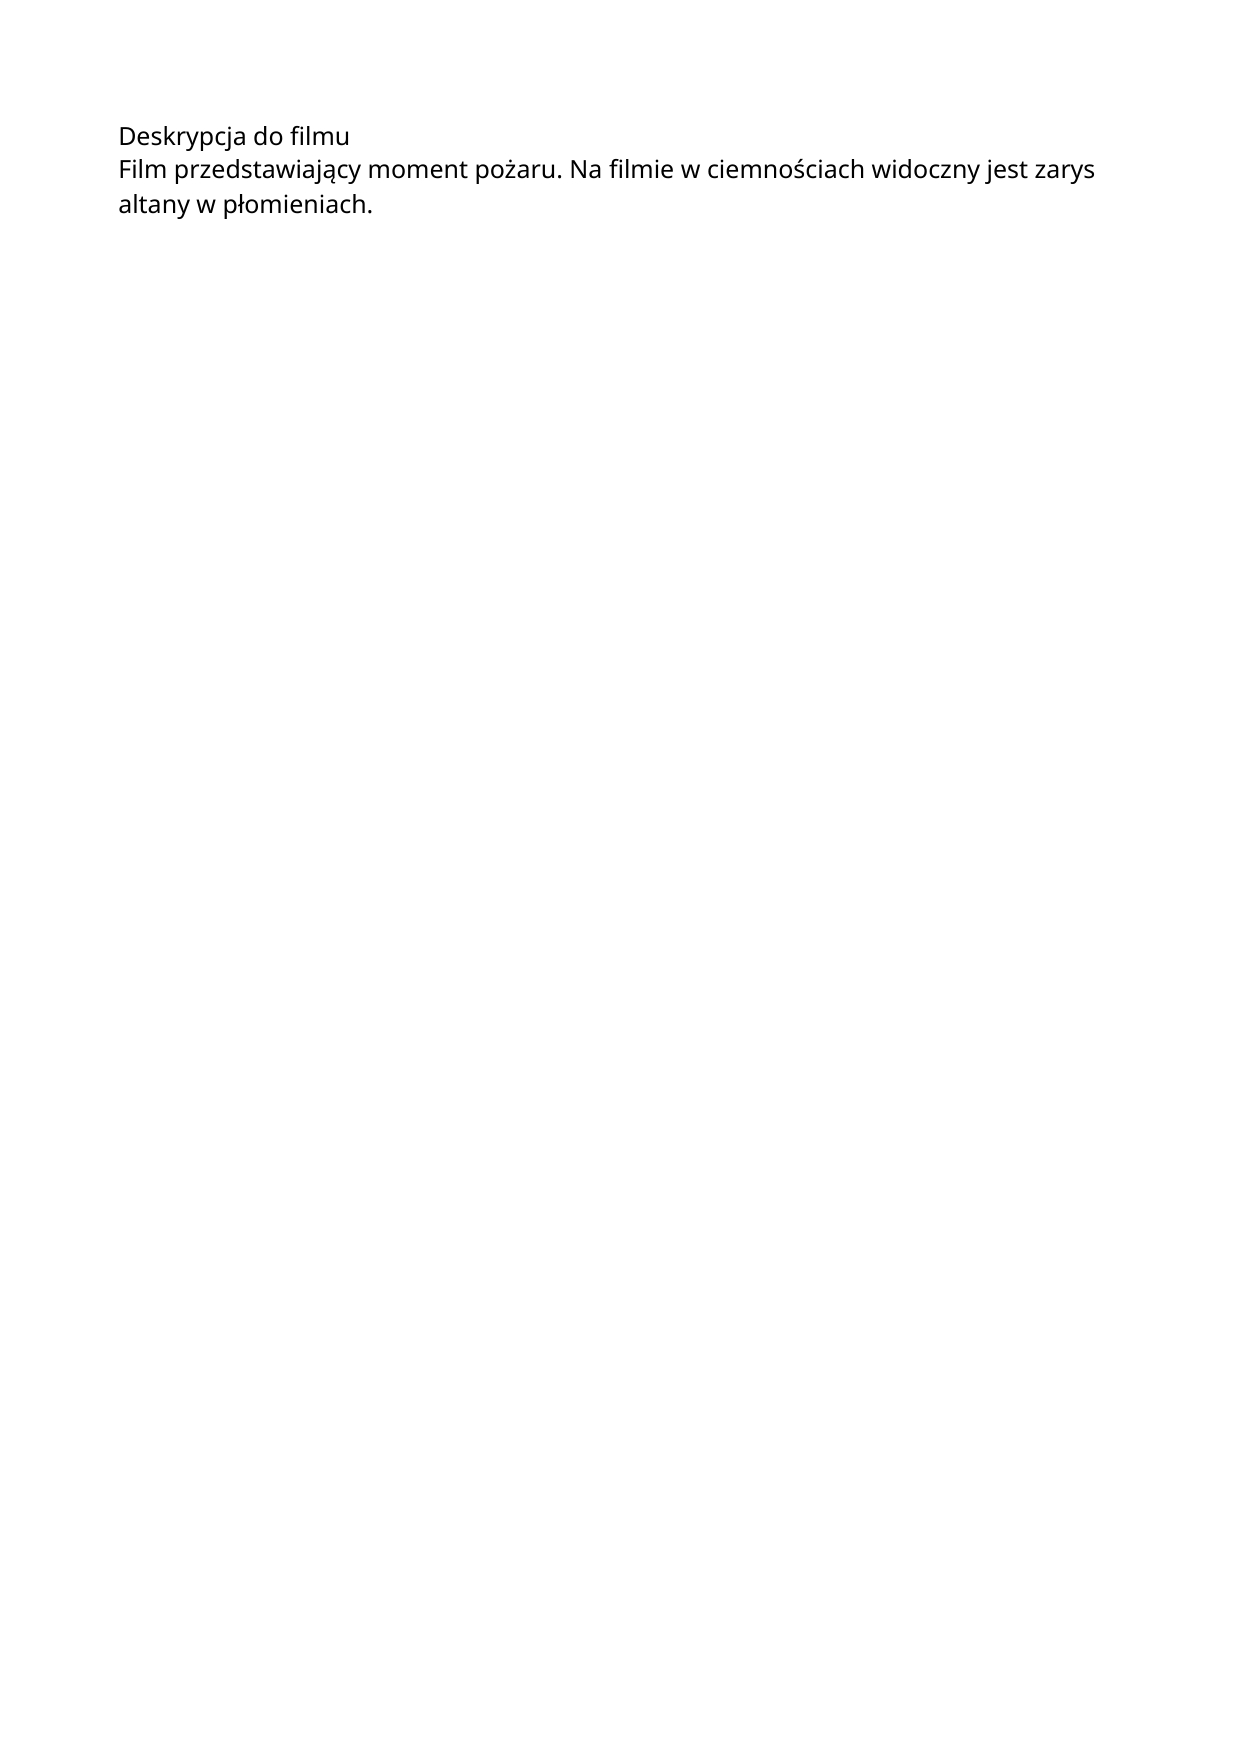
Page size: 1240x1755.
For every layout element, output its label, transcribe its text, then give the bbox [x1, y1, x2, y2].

text Deskrypcja do filmu [118, 118, 1121, 152]
text Film przedstawiający moment pożaru. Na filmie w ciemnościach widoczny jest zarys altany w płomieniach. [118, 152, 1121, 220]
